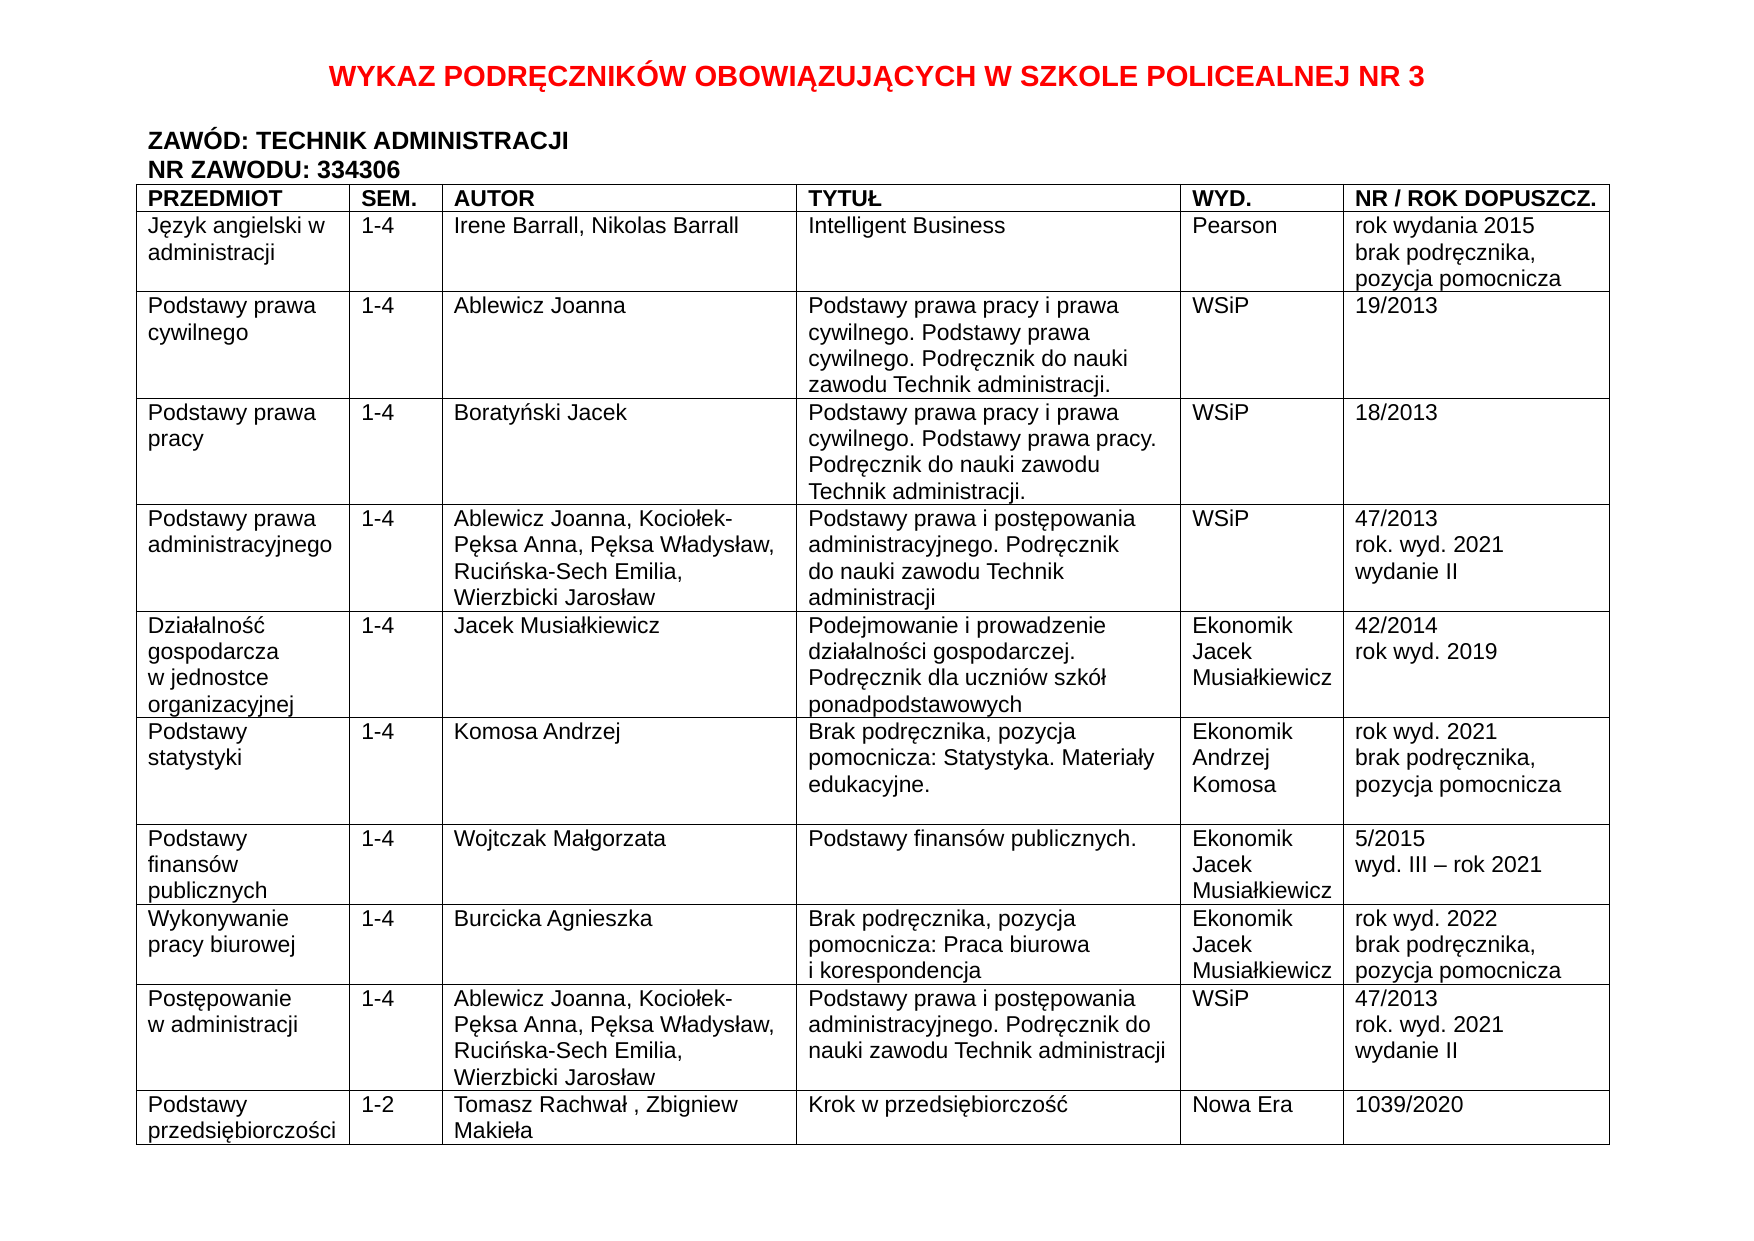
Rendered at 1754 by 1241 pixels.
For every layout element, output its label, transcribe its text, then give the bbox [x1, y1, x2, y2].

table_cell Język angielski w administracji [137, 212, 349, 291]
table_cell Podstawy przedsiębiorczości [137, 1091, 349, 1144]
table_cell 1-4 [350, 505, 442, 611]
table_cell Podstawy prawa pracy i prawa cywilnego. Podstawy prawa pracy. Podręcznik do nauki zawodu Technik administracji. [797, 399, 1180, 504]
table_cell Komosa Andrzej [443, 718, 796, 823]
table_cell Wojtczak Małgorzata [443, 825, 796, 903]
text ZAWÓD: TECHNIK ADMINISTRACJI [148, 126, 1606, 155]
table_cell Krok w przedsiębiorczość [797, 1091, 1180, 1144]
table_cell 1-2 [350, 1091, 442, 1144]
table_cell Podstawy prawa cywilnego [137, 292, 349, 398]
table_cell 42/2014 rok wyd. 2019 [1344, 612, 1609, 717]
table_header SEM. [350, 185, 442, 211]
table_header WYD. [1181, 185, 1343, 211]
table_cell Podstawy finansów publicznych [137, 825, 349, 903]
table_cell Wykonywanie pracy biurowej [137, 905, 349, 984]
table_cell Ablewicz Joanna [443, 292, 796, 398]
table_cell rok wyd. 2022 brak podręcznika, pozycja pomocnicza [1344, 905, 1609, 984]
table_cell 1-4 [350, 825, 442, 903]
table_cell Podstawy prawa i postępowania administracyjnego. Podręcznik do nauki zawodu Technik administracji [797, 985, 1180, 1090]
table_cell 1-4 [350, 718, 442, 823]
table_cell Ekonomik Jacek Musiałkiewicz [1181, 825, 1343, 903]
table_cell Intelligent Business [797, 212, 1180, 291]
table_cell Jacek Musiałkiewicz [443, 612, 796, 717]
table_cell Tomasz Rachwał , Zbigniew Makieła [443, 1091, 796, 1144]
table_cell 1-4 [350, 212, 442, 291]
table_cell Ekonomik Jacek Musiałkiewicz [1181, 905, 1343, 984]
table_cell 1-4 [350, 612, 442, 717]
table_cell 47/2013 rok. wyd. 2021 wydanie II [1344, 985, 1609, 1090]
table_cell Brak podręcznika, pozycja pomocnicza: Statystyka. Materiały edukacyjne. [797, 718, 1180, 823]
table_cell Podstawy prawa pracy [137, 399, 349, 504]
text WYKAZ PODRĘCZNIKÓW OBOWIĄZUJĄCYCH W SZKOLE POLICEALNEJ NR 3 [148, 59, 1606, 93]
table_cell 18/2013 [1344, 399, 1609, 504]
table_cell Brak podręcznika, pozycja pomocnicza: Praca biurowa i korespondencja [797, 905, 1180, 984]
table_cell 1-4 [350, 985, 442, 1090]
table_cell 1-4 [350, 905, 442, 984]
table_cell Podstawy finansów publicznych. [797, 825, 1180, 903]
table_cell Działalność gospodarcza w jednostce organizacyjnej [137, 612, 349, 717]
table_cell 19/2013 [1344, 292, 1609, 398]
table_cell Ekonomik Jacek Musiałkiewicz [1181, 612, 1343, 717]
table_cell Burcicka Agnieszka [443, 905, 796, 984]
table_cell Podejmowanie i prowadzenie działalności gospodarczej. Podręcznik dla uczniów szkół ponadpodstawowych [797, 612, 1180, 717]
table_cell Podstawy prawa i postępowania administracyjnego. Podręcznik do nauki zawodu Technik administracji [797, 505, 1180, 611]
table_cell Ablewicz Joanna, Kociołek-Pęksa Anna, Pęksa Władysław, Rucińska-Sech Emilia, Wierzbicki Jarosław [443, 985, 796, 1090]
table_cell Boratyński Jacek [443, 399, 796, 504]
table_cell Ablewicz Joanna, Kociołek-Pęksa Anna, Pęksa Władysław,Rucińska-Sech Emilia, Wierzbicki Jarosław [443, 505, 796, 611]
table_cell 1-4 [350, 399, 442, 504]
table_cell Postępowanie w administracji [137, 985, 349, 1090]
text NR ZAWODU: 334306 [148, 155, 1606, 184]
table_cell Podstawy statystyki [137, 718, 349, 823]
table_cell Podstawy prawa pracy i prawa cywilnego. Podstawy prawa cywilnego. Podręcznik do nauki zawodu Technik administracji. [797, 292, 1180, 398]
table_cell WSiP [1181, 505, 1343, 611]
table_cell WSiP [1181, 292, 1343, 398]
table_header AUTOR [443, 185, 796, 211]
table_cell Pearson [1181, 212, 1343, 291]
table_cell rok wyd. 2021 brak podręcznika, pozycja pomocnicza [1344, 718, 1609, 823]
table_cell 1-4 [350, 292, 442, 398]
table_cell rok wydania 2015 brak podręcznika, pozycja pomocnicza [1344, 212, 1609, 291]
table_header TYTUŁ [797, 185, 1180, 211]
table_cell Irene Barrall, Nikolas Barrall [443, 212, 796, 291]
table_header PRZEDMIOT [137, 185, 349, 211]
table_cell Nowa Era [1181, 1091, 1343, 1144]
table_cell Ekonomik Andrzej Komosa [1181, 718, 1343, 823]
table_header NR / ROK DOPUSZCZ. [1344, 185, 1609, 211]
table_cell WSiP [1181, 399, 1343, 504]
table_cell 47/2013 rok. wyd. 2021 wydanie II [1344, 505, 1609, 611]
table_cell 5/2015 wyd. III – rok 2021 [1344, 825, 1609, 903]
table_cell Podstawy prawa administracyjnego [137, 505, 349, 611]
table_cell 1039/2020 [1344, 1091, 1609, 1144]
table_cell WSiP [1181, 985, 1343, 1090]
